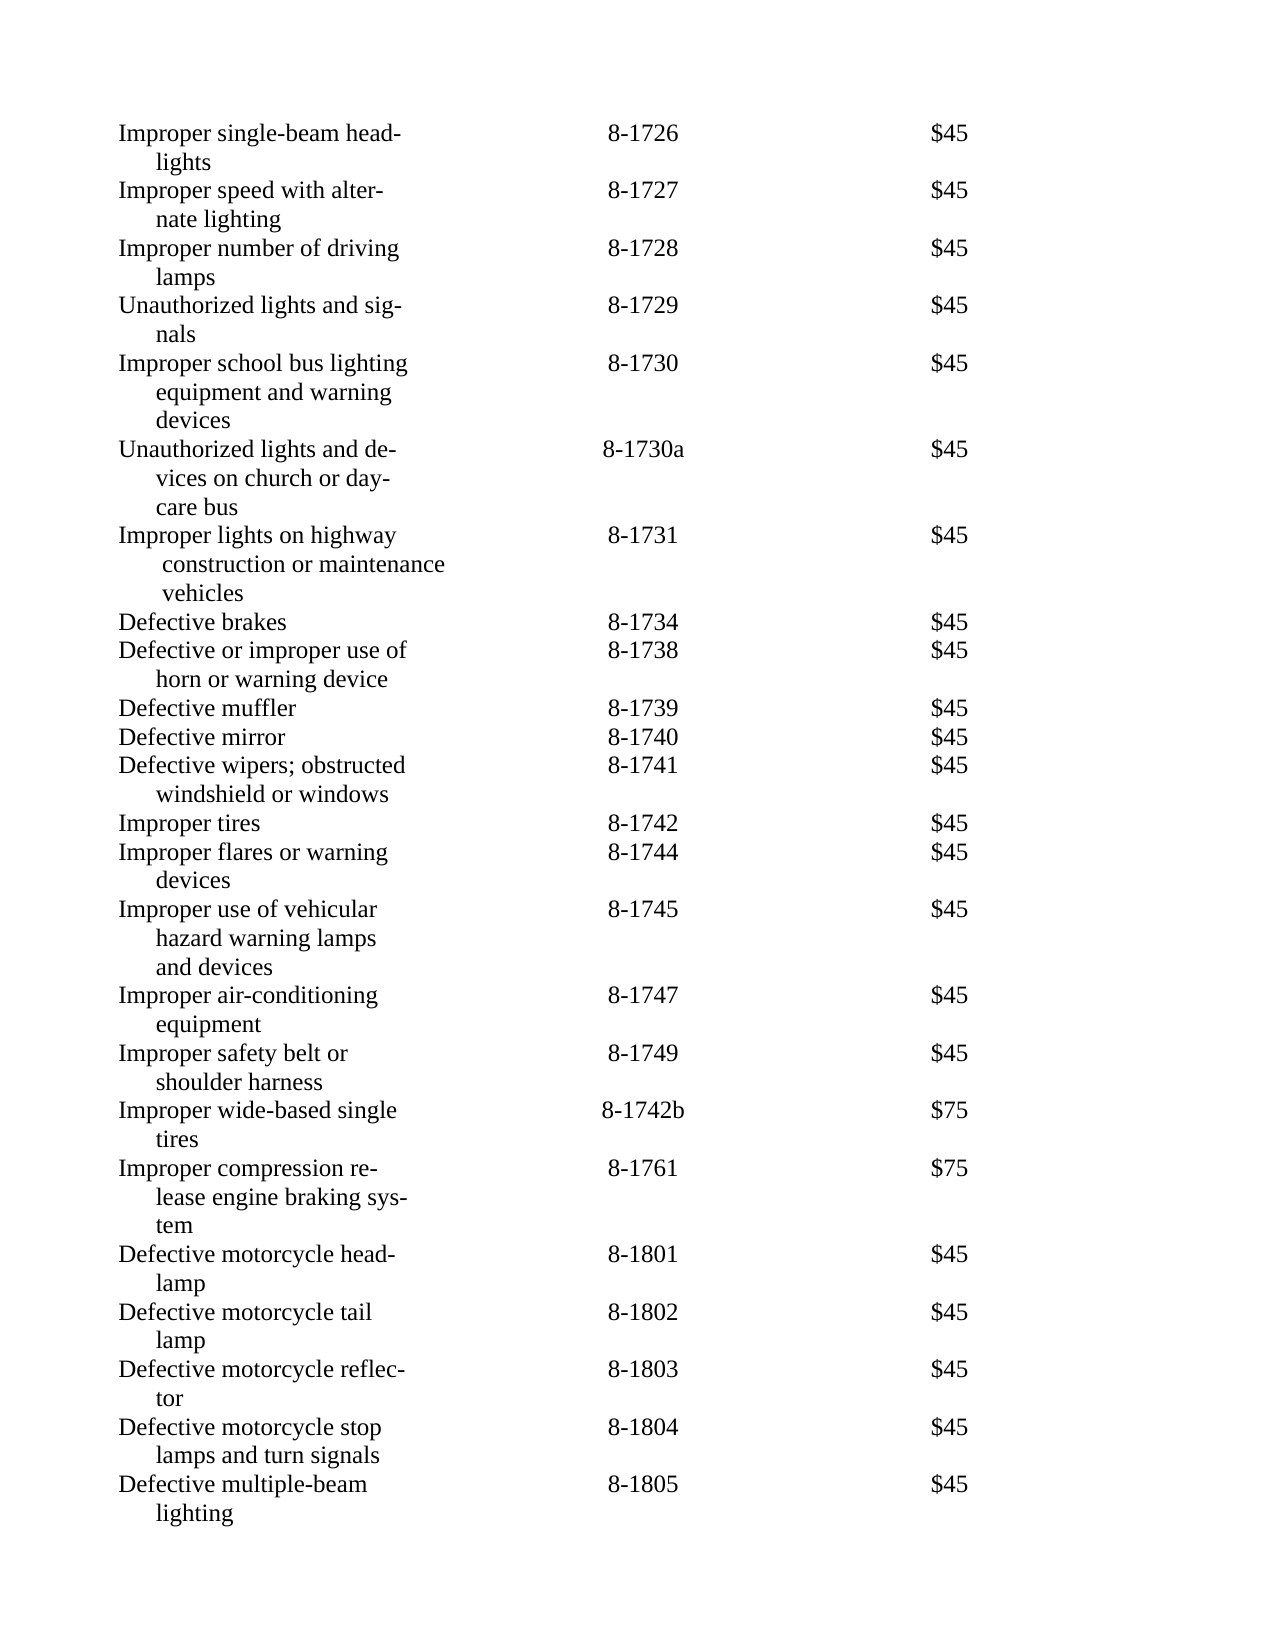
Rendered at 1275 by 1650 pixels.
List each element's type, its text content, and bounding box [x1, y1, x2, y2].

text Improper single-beam head- 8-1726 $45 [118, 118, 1157, 147]
text construction or maintenance vehicles [118, 549, 1157, 607]
text equipment and warning devices [118, 377, 1157, 434]
text equipment [118, 1009, 1157, 1038]
text Unauthorized lights and sig- 8-1729 $45 [118, 291, 1157, 319]
text Defective motorcycle head- 8-1801 $45 [118, 1239, 1157, 1268]
text Defective wipers; obstructed 8-1741 $45 [118, 751, 1157, 779]
text Improper air-conditioning 8-1747 $45 [118, 981, 1157, 1009]
text Improper wide-based single 8-1742b $75 [118, 1096, 1157, 1124]
text Improper use of vehicular 8-1745 $45 [118, 894, 1157, 923]
text tires [118, 1124, 1157, 1153]
text Improper lights on highway 8-1731 $45 [118, 521, 1157, 549]
text devices [118, 866, 1157, 894]
text windshield or windows [118, 779, 1157, 808]
text Improper speed with alter- 8-1727 $45 [118, 176, 1157, 204]
text lamps [118, 262, 1157, 291]
text hazard warning lamps and devices [118, 923, 1157, 981]
text lamps and turn signals [118, 1441, 1157, 1469]
text Defective motorcycle stop 8-1804 $45 [118, 1412, 1157, 1441]
text shoulder harness [118, 1067, 1157, 1096]
text Defective multiple-beam 8-1805 $45 [118, 1469, 1157, 1498]
text lighting [118, 1498, 1157, 1527]
text Improper school bus lighting 8-1730 $45 [118, 348, 1157, 377]
text Defective brakes 8-1734 $45 [118, 607, 1157, 636]
text nals [118, 319, 1157, 348]
text lamp [118, 1268, 1157, 1297]
text Improper number of driving 8-1728 $45 [118, 233, 1157, 262]
text Defective motorcycle reflec- 8-1803 $45 [118, 1354, 1157, 1383]
text vices on church or day- care bus [118, 463, 1157, 521]
text tor [118, 1383, 1157, 1412]
text Improper tires 8-1742 $45 [118, 808, 1157, 837]
text Defective or improper use of 8-1738 $45 [118, 636, 1157, 664]
text lease engine braking sys- tem [118, 1182, 1157, 1239]
text lights [118, 147, 1157, 176]
text Defective motorcycle tail 8-1802 $45 [118, 1297, 1157, 1326]
text horn or warning device [118, 664, 1157, 693]
text nate lighting [118, 204, 1157, 233]
text Improper compression re- 8-1761 $75 [118, 1153, 1157, 1182]
text Defective muffler 8-1739 $45 [118, 693, 1157, 722]
text lamp [118, 1326, 1157, 1354]
text Improper safety belt or 8-1749 $45 [118, 1038, 1157, 1067]
text Improper flares or warning 8-1744 $45 [118, 837, 1157, 866]
text Defective mirror 8-1740 $45 [118, 722, 1157, 751]
text Unauthorized lights and de- 8-1730a $45 [118, 434, 1157, 463]
